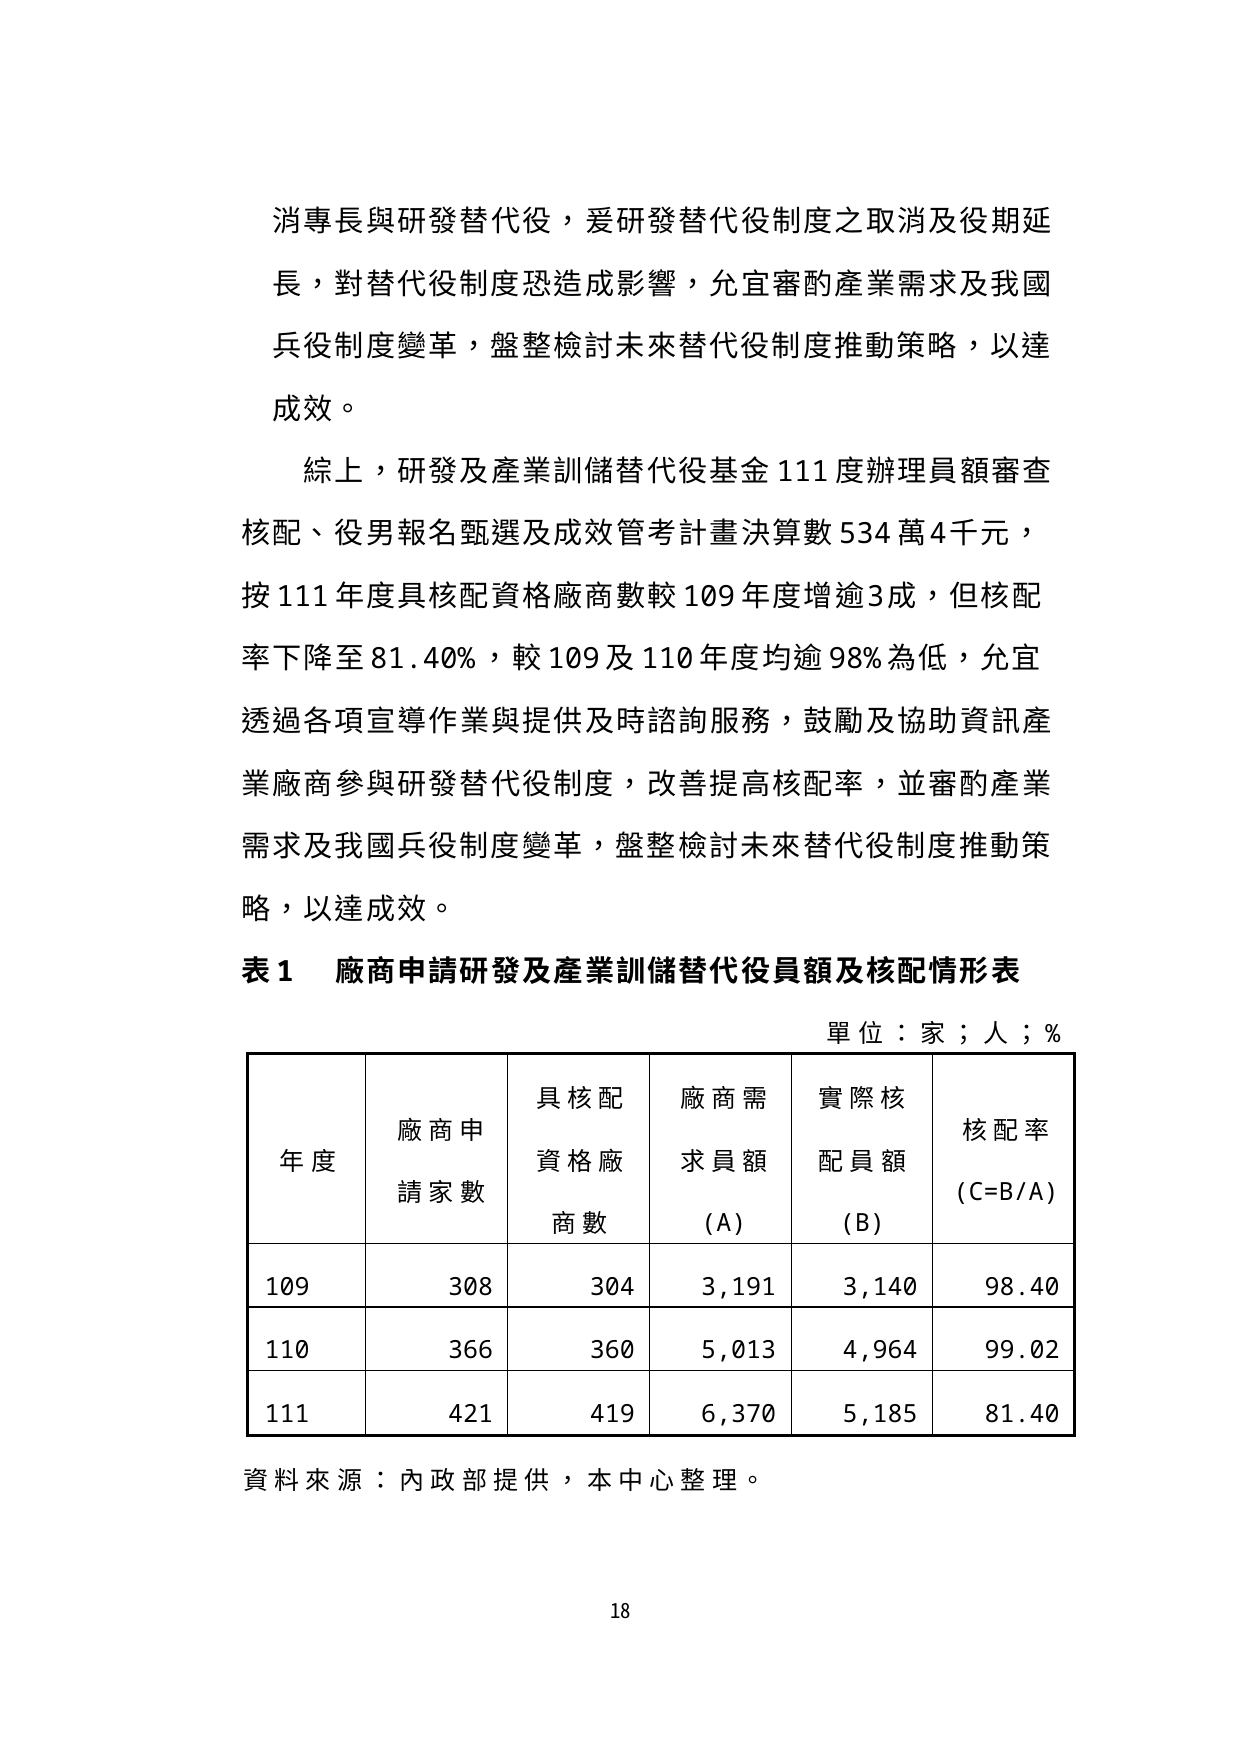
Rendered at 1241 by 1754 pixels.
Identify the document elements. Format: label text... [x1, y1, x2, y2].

table_cell 3,140 [792, 1244, 932, 1306]
table_cell 308 [366, 1244, 507, 1306]
table_header 廠商申請家數 [366, 1055, 507, 1243]
table_header 核配率(C=B/A) [933, 1055, 1073, 1243]
table_cell 304 [508, 1244, 649, 1306]
table_header 實際核配員額(B) [792, 1055, 932, 1243]
text 資料來源：內政部提供，本中心整理。 [177, 1437, 1063, 1499]
table_cell 421 [366, 1371, 507, 1433]
table_cell 5,013 [650, 1308, 791, 1370]
table_cell 111 [249, 1371, 365, 1433]
table_cell 360 [508, 1308, 649, 1370]
table_cell 366 [366, 1308, 507, 1370]
table_cell 99.02 [933, 1308, 1073, 1370]
table_cell 81.40 [933, 1371, 1073, 1433]
table_cell 5,185 [792, 1371, 932, 1433]
text 表1 廠商申請研發及產業訓儲替代役員額及核配情形表 [236, 927, 1078, 990]
table_cell 98.40 [933, 1244, 1073, 1306]
table_cell 4,964 [792, 1308, 932, 1370]
table_cell 419 [508, 1371, 649, 1433]
table_cell 109 [249, 1244, 365, 1306]
text 消專長與研發替代役，爰研發替代役制度之取消及役期延長，對替代役制度恐造成影響，允宜審酌產業需求及我國兵役制度變革，盤整檢討未來替代役制度推動策略，以達成效。 [266, 177, 1063, 427]
text 單位：家；人；% [236, 990, 1063, 1052]
table_cell 3,191 [650, 1244, 791, 1306]
table_header 年度 [249, 1055, 365, 1243]
table_cell 110 [249, 1308, 365, 1370]
table_header 具核配資格廠商數 [508, 1055, 649, 1243]
table_cell 6,370 [650, 1371, 791, 1433]
table_header 廠商需求員額(A) [650, 1055, 791, 1243]
text 綜上，研發及產業訓儲替代役基金111度辦理員額審查核配、役男報名甄選及成效管考計畫決算數534萬4千元，按111年度具核配資格廠商數較109年度增逾3成，但核配率下降至81.40%，較109及110年度均逾98%為低，允宜透過各項宣導作業與提供及時諮詢服務，鼓勵及協助資訊產業廠商參與研發替代役制度，改善提高核配率，並審酌產業需求及我國兵役制度變革，盤整檢討未來替代役制度推動策略，以達成效。 [236, 427, 1063, 927]
